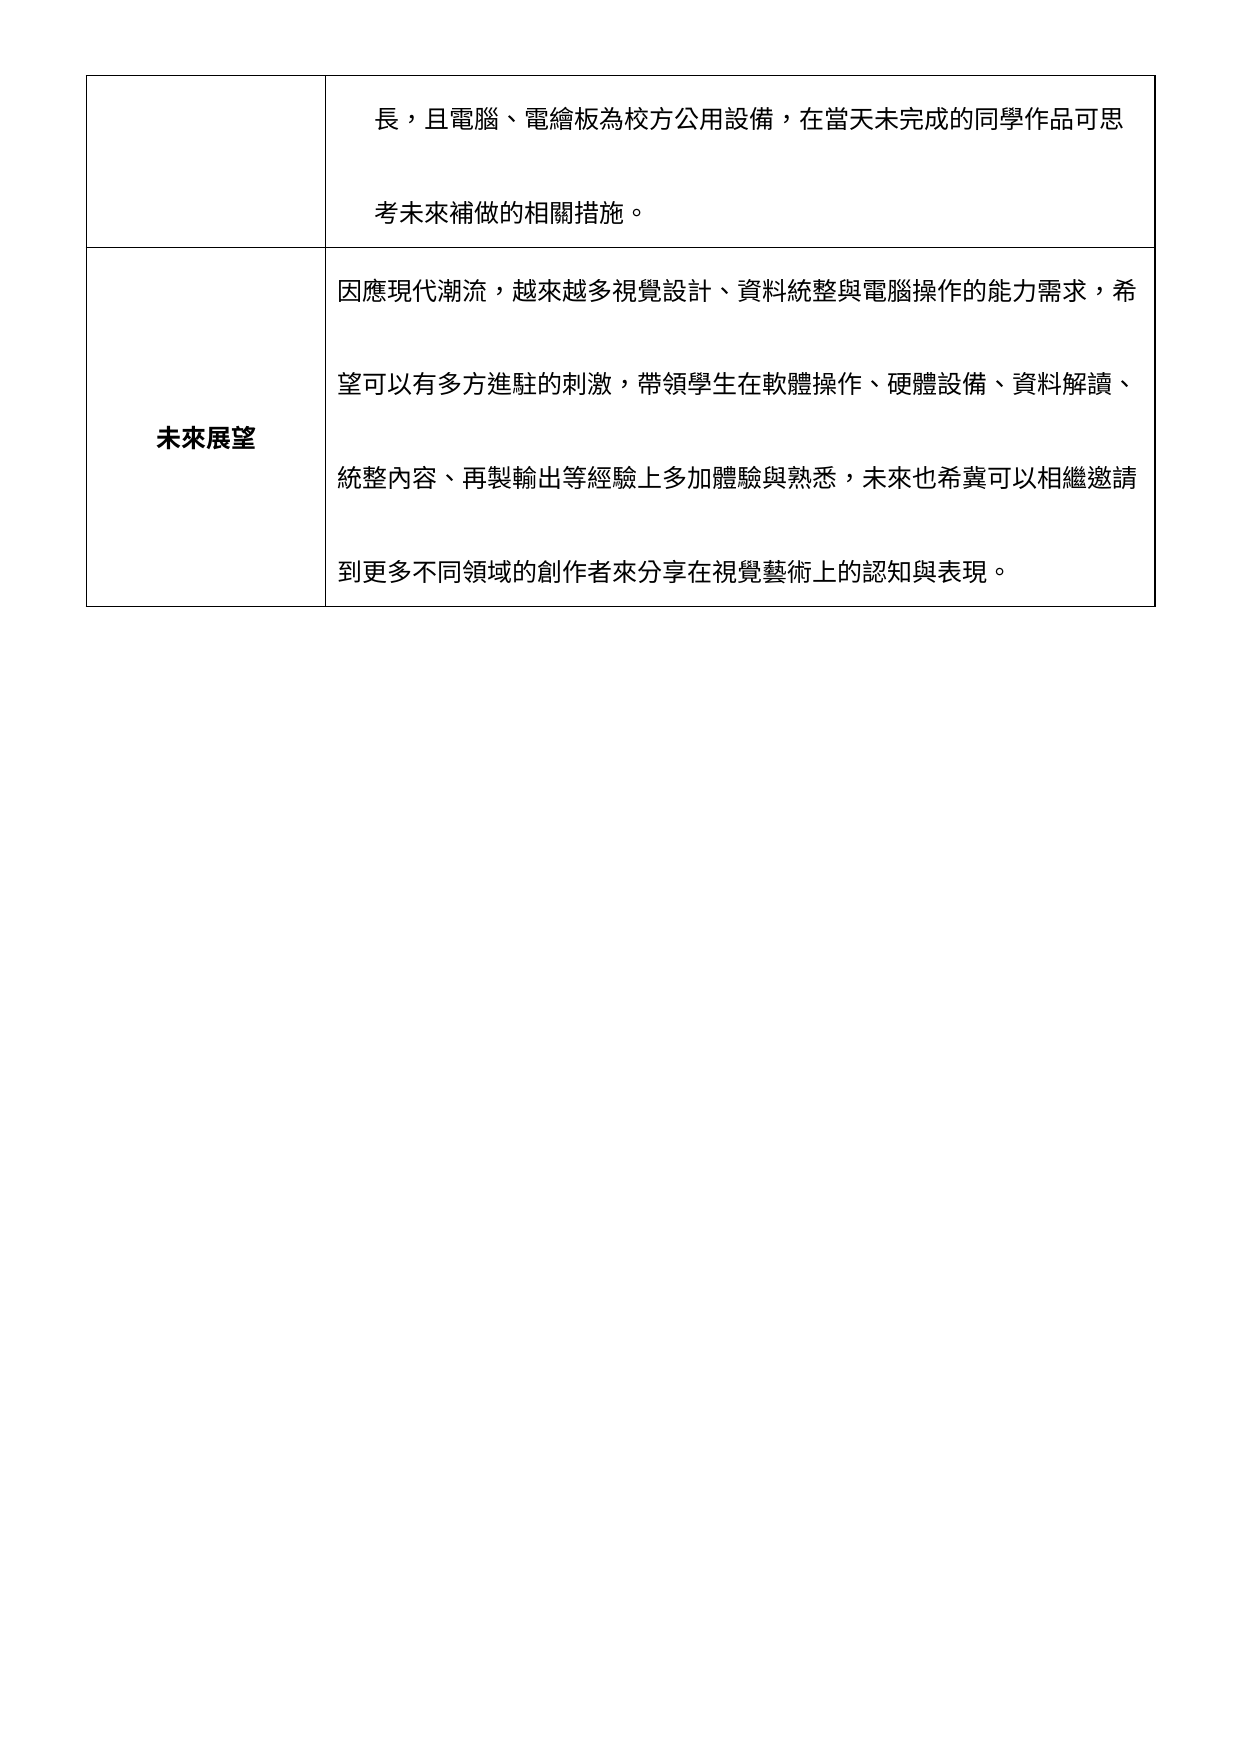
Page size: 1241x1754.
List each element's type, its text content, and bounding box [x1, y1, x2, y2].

table_cell [87, 76, 325, 247]
table_cell 未來展望 [87, 248, 325, 606]
table_cell 長，且電腦、電繪板為校方公用設備，在當天未完成的同學作品可思考未來補做的相關措施。 [326, 76, 1154, 247]
table_cell 因應現代潮流，越來越多視覺設計、資料統整與電腦操作的能力需求，希望可以有多方進駐的刺激，帶領學生在軟體操作、硬體設備、資料解讀、統整內容、再製輸出等經驗上多加體驗與熟悉，未來也希冀可以相繼邀請到更多不同領域的創作者來分享在視覺藝術上的認知與表現。 [326, 248, 1154, 606]
